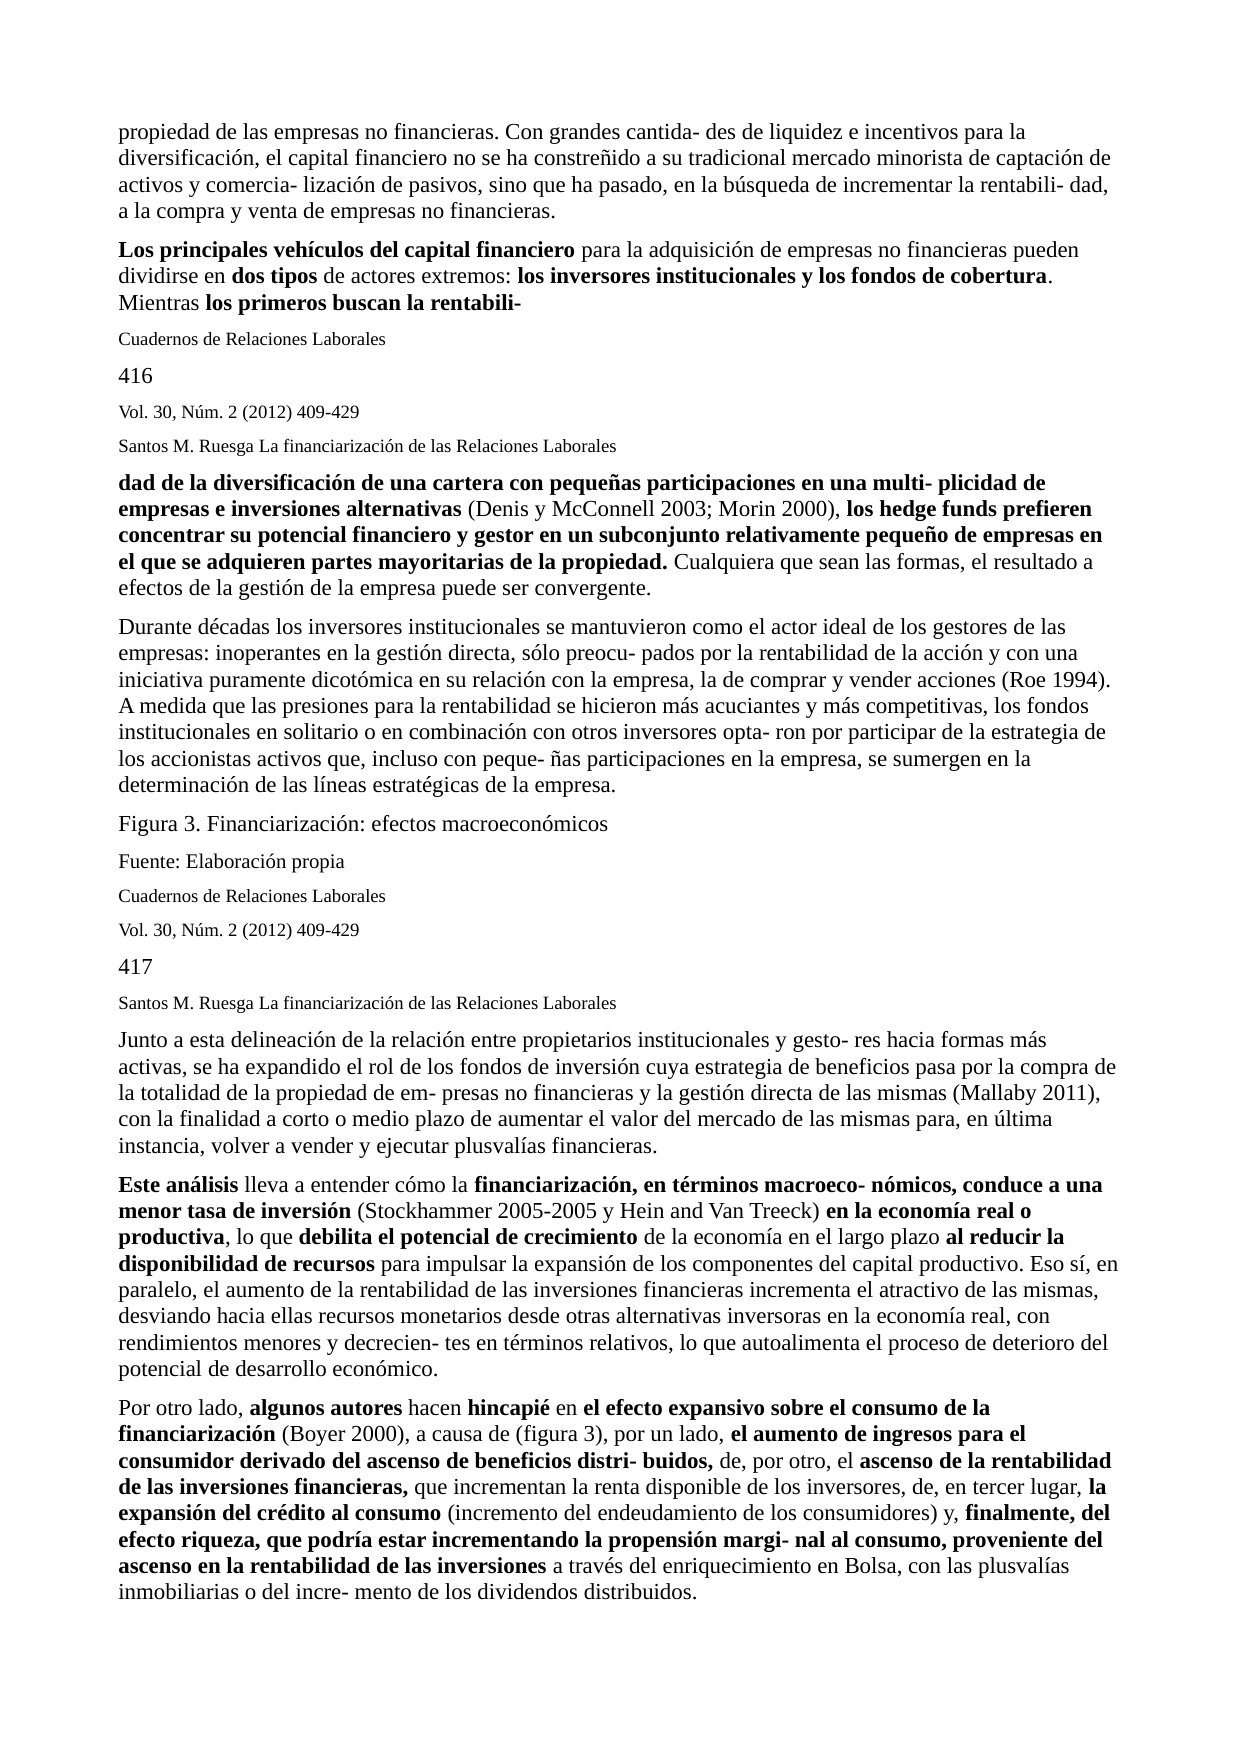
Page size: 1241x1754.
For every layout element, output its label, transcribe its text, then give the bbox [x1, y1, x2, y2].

text Este análisis lleva a entender cómo la financiarización, en términos macroeco- nómicos, conduce a una menor tasa de inversión (Stockhammer 2005-2005 y Hein and Van Treeck) en la economía real o productiva, lo que debilita el potencial de crecimiento de la economía en el largo plazo al reducir la disponibilidad de recursos para impulsar la expansión de los componentes del capital productivo. Eso sí, en paralelo, el aumento de la rentabilidad de las inversiones financieras incrementa el atractivo de las mismas, desviando hacia ellas recursos monetarios desde otras alternativas inversoras en la economía real, con rendimientos menores y decrecien- tes en términos relativos, lo que autoalimenta el proceso de deterioro del potencial de desarrollo económico. [118, 1171, 1122, 1381]
text Por otro lado, algunos autores hacen hincapié en el efecto expansivo sobre el consumo de la financiarización (Boyer 2000), a causa de (figura 3), por un lado, el aumento de ingresos para el consumidor derivado del ascenso de beneficios distri- buidos, de, por otro, el ascenso de la rentabilidad de las inversiones financieras, que incrementan la renta disponible de los inversores, de, en tercer lugar, la expansión del crédito al consumo (incremento del endeudamiento de los consumidores) y, finalmente, del efecto riqueza, que podría estar incrementando la propensión margi- nal al consumo, proveniente del ascenso en la rentabilidad de las inversiones a través del enriquecimiento en Bolsa, con las plusvalías inmobiliarias o del incre- mento de los dividendos distribuidos. [118, 1394, 1122, 1605]
text Santos M. Ruesga La financiarización de las Relaciones Laborales [118, 434, 1122, 456]
text Santos M. Ruesga La financiarización de las Relaciones Laborales [118, 992, 1122, 1014]
text Los principales vehículos del capital financiero para la adquisición de empresas no financieras pueden dividirse en dos tipos de actores extremos: los inversores institucionales y los fondos de cobertura. Mientras los primeros buscan la rentabili- [118, 236, 1122, 315]
text Figura 3. Financiarización: efectos macroeconómicos [118, 810, 1122, 836]
text propiedad de las empresas no financieras. Con grandes cantida- des de liquidez e incentivos para la diversificación, el capital financiero no se ha constreñido a su tradicional mercado minorista de captación de activos y comercia- lización de pasivos, sino que ha pasado, en la búsqueda de incrementar la rentabili- dad, a la compra y venta de empresas no financieras. [118, 118, 1122, 223]
text Cuadernos de Relaciones Laborales [118, 328, 1122, 349]
text 417 [118, 953, 1122, 980]
text dad de la diversificación de una cartera con pequeñas participaciones en una multi- plicidad de empresas e inversiones alternativas (Denis y McConnell 2003; Morin 2000), los hedge funds prefieren concentrar su potencial financiero y gestor en un subconjunto relativamente pequeño de empresas en el que se adquieren partes mayoritarias de la propiedad. Cualquiera que sean las formas, el resultado a efectos de la gestión de la empresa puede ser convergente. [118, 469, 1122, 600]
text Vol. 30, Núm. 2 (2012) 409-429 [118, 401, 1122, 422]
text Cuadernos de Relaciones Laborales [118, 885, 1122, 907]
text 416 [118, 362, 1122, 388]
text Fuente: Elaboración propia [118, 849, 1122, 873]
text Vol. 30, Núm. 2 (2012) 409-429 [118, 919, 1122, 941]
text Durante décadas los inversores institucionales se mantuvieron como el actor ideal de los gestores de las empresas: inoperantes en la gestión directa, sólo preocu- pados por la rentabilidad de la acción y con una iniciativa puramente dicotómica en su relación con la empresa, la de comprar y vender acciones (Roe 1994). A medida que las presiones para la rentabilidad se hicieron más acuciantes y más competitivas, los fondos institucionales en solitario o en combinación con otros inversores opta- ron por participar de la estrategia de los accionistas activos que, incluso con peque- ñas participaciones en la empresa, se sumergen en la determinación de las líneas estratégicas de la empresa. [118, 613, 1122, 797]
text Junto a esta delineación de la relación entre propietarios institucionales y gesto- res hacia formas más activas, se ha expandido el rol de los fondos de inversión cuya estrategia de beneficios pasa por la compra de la totalidad de la propiedad de em- presas no financieras y la gestión directa de las mismas (Mallaby 2011), con la finalidad a corto o medio plazo de aumentar el valor del mercado de las mismas para, en última instancia, volver a vender y ejecutar plusvalías financieras. [118, 1026, 1122, 1158]
